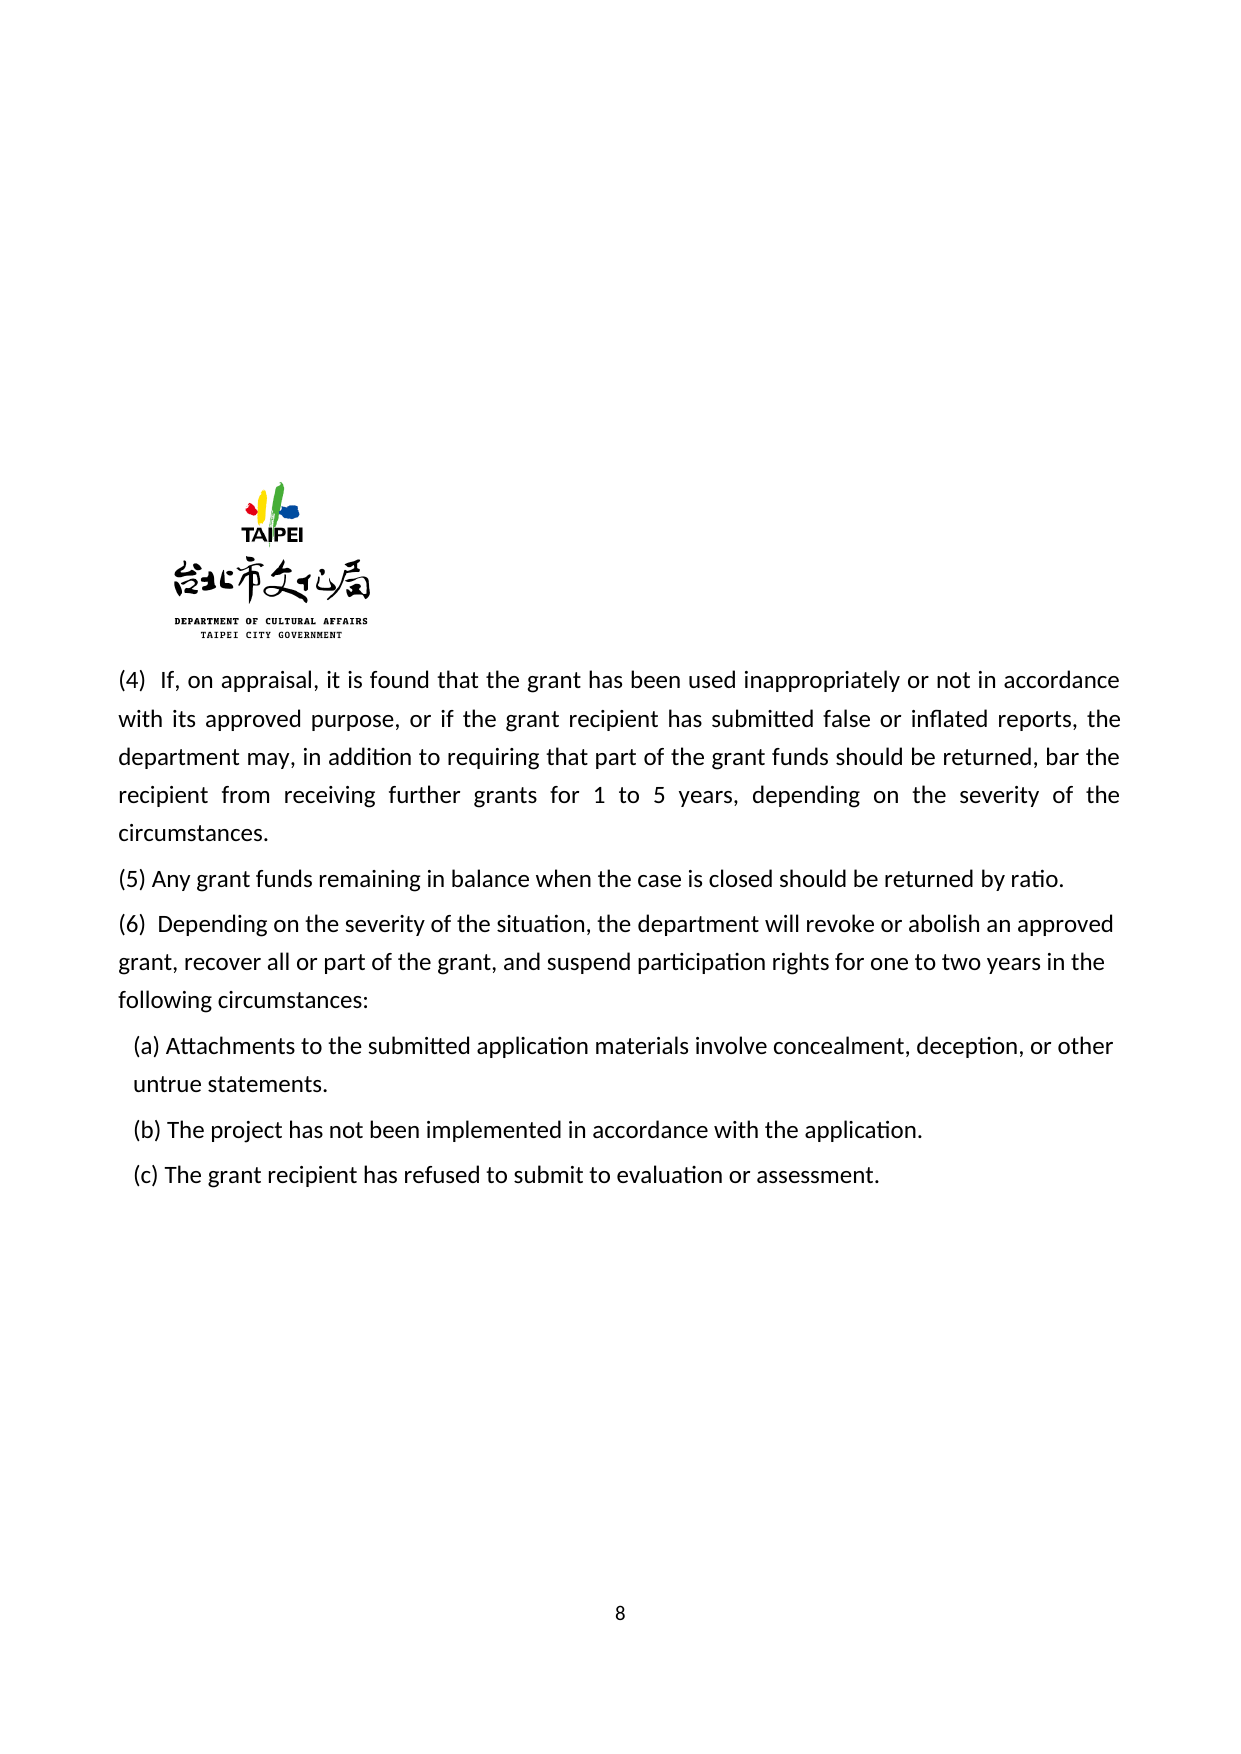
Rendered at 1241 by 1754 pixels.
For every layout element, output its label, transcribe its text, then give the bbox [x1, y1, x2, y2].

text (4) If, on appraisal, it is found that the grant has been used inappropriately or not in accordance with its approved purpose, or if the grant recipient has submitted false or inflated reports, the department may, in addition to requiring that part of the grant funds should be returned, bar the recipient from receiving further grants for 1 to 5 years, depending on the severity of the circumstances. [118, 664, 1122, 848]
text (5) Any grant funds remaining in balance when the case is closed should be returned by ratio. [118, 863, 1122, 893]
text (c) The grant recipient has refused to submit to evaluation or assessment. [133, 1159, 1122, 1190]
text (b) The project has not been implemented in accordance with the application. [133, 1114, 1122, 1144]
text (6) Depending on the severity of the situation, the department will revoke or abolish an approved grant, recover all or part of the grant, and suspend participation rights for one to two years in the following circumstances: [118, 908, 1122, 1015]
text (a) Attachments to the submitted application materials involve concealment, deception, or other untrue statements. [133, 1030, 1122, 1099]
